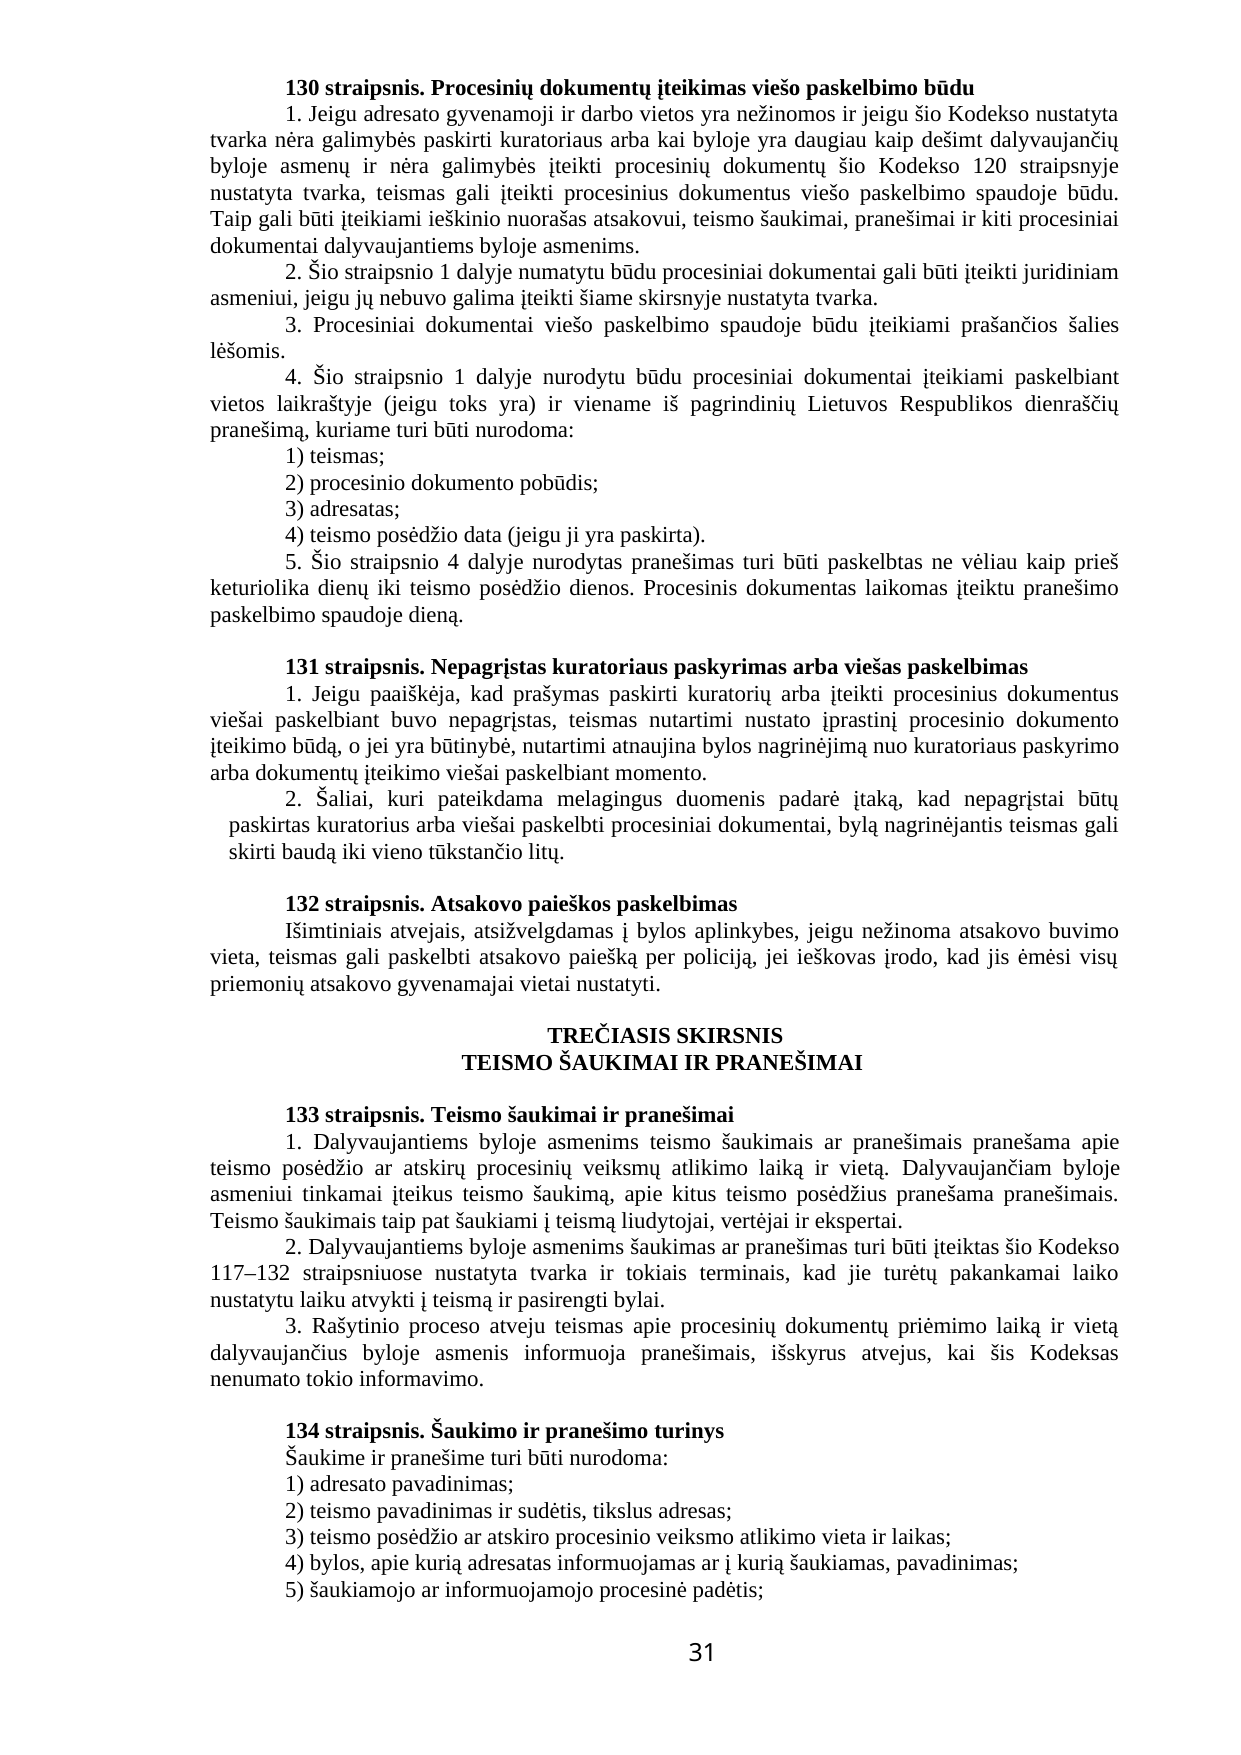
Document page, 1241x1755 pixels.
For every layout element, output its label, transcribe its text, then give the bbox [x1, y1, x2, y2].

text 131 straipsnis. Nepagrįstas kuratoriaus paskyrimas arba viešas paskelbimas [285, 653, 1120, 680]
text 2) procesinio dokumento pobūdis; [210, 469, 1120, 495]
text 2) teismo pavadinimas ir sudėtis, tikslus adresas; [210, 1497, 1120, 1523]
text 1) teismas; [210, 442, 1120, 469]
text 1. Jeigu paaiškėja, kad prašymas paskirti kuratorių arba įteikti procesinius dokumentus viešai paskelbiant buvo nepagrįstas, teismas nutartimi nustato įprastinį procesinio dokumento įteikimo būdą, o jei yra būtinybė, nutartimi atnaujina bylos nagrinėjimą nuo kuratoriaus paskyrimo arba dokumentų įteikimo viešai paskelbiant momento. [210, 680, 1120, 785]
text 134 straipsnis. Šaukimo ir pranešimo turinys [210, 1418, 1120, 1444]
text 1) adresato pavadinimas; [210, 1470, 1120, 1497]
text 1. Dalyvaujantiems byloje asmenims teismo šaukimais ar pranešimais pranešama apie teismo posėdžio ar atskirų procesinių veiksmų atlikimo laiką ir vietą. Dalyvaujančiam byloje asmeniui tinkamai įteikus teismo šaukimą, apie kitus teismo posėdžius pranešama pranešimais. Teismo šaukimais taip pat šaukiami į teismą liudytojai, vertėjai ir ekspertai. [210, 1128, 1120, 1233]
text 2. Šaliai, kuri pateikdama melagingus duomenis padarė įtaką, kad nepagrįstai būtų paskirtas kuratorius arba viešai paskelbti procesiniai dokumentai, bylą nagrinėjantis teismas gali skirti baudą iki vieno tūkstančio litų. [229, 785, 1120, 864]
text 132 straipsnis. Atsakovo paieškos paskelbimas [210, 891, 1120, 917]
text 133 straipsnis. Teismo šaukimai ir pranešimai [210, 1101, 1120, 1128]
text 5. Šio straipsnio 4 dalyje nurodytas pranešimas turi būti paskelbtas ne vėliau kaip prieš keturiolika dienų iki teismo posėdžio dienos. Procesinis dokumentas laikomas įteiktu pranešimo paskelbimo spaudoje dieną. [210, 548, 1120, 627]
text 2. Dalyvaujantiems byloje asmenims šaukimas ar pranešimas turi būti įteiktas šio Kodekso 117–132 straipsniuose nustatyta tvarka ir tokiais terminais, kad jie turėtų pakankamai laiko nustatytu laiku atvykti į teismą ir pasirengti bylai. [210, 1233, 1120, 1312]
text 3. Rašytinio proceso atveju teismas apie procesinių dokumentų priėmimo laiką ir vietą dalyvaujančius byloje asmenis informuoja pranešimais, išskyrus atvejus, kai šis Kodeksas nenumato tokio informavimo. [210, 1312, 1120, 1391]
subtitle Trečiasis skirsnis [210, 1022, 1120, 1049]
text 4) teismo posėdžio data (jeigu ji yra paskirta). [210, 522, 1120, 548]
text 3) teismo posėdžio ar atskiro procesinio veiksmo atlikimo vieta ir laikas; [210, 1523, 1120, 1549]
text 4) bylos, apie kurią adresatas informuojamas ar į kurią šaukiamas, pavadinimas; [210, 1549, 1120, 1576]
text 1. Jeigu adresato gyvenamoji ir darbo vietos yra nežinomos ir jeigu šio Kodekso nustatyta tvarka nėra galimybės paskirti kuratoriaus arba kai byloje yra daugiau kaip dešimt dalyvaujančių byloje asmenų ir nėra galimybės įteikti procesinių dokumentų šio Kodekso 120 straipsnyje nustatyta tvarka, teismas gali įteikti procesinius dokumentus viešo paskelbimo spaudoje būdu. Taip gali būti įteikiami ieškinio nuorašas atsakovui, teismo šaukimai, pranešimai ir kiti procesiniai dokumentai dalyvaujantiems byloje asmenims. [210, 100, 1120, 258]
text Šaukime ir pranešime turi būti nurodoma: [210, 1444, 1120, 1470]
text 3) adresatas; [210, 495, 1120, 522]
text 130 straipsnis. Procesinių dokumentų įteikimas viešo paskelbimo būdu [210, 73, 1120, 100]
text 5) šaukiamojo ar informuojamojo procesinė padėtis; [210, 1576, 1120, 1602]
subtitle Teismo šaukimai ir pranešimai [210, 1049, 1120, 1075]
text 3. Procesiniai dokumentai viešo paskelbimo spaudoje būdu įteikiami prašančios šalies lėšomis. [210, 311, 1120, 363]
text 4. Šio straipsnio 1 dalyje nurodytu būdu procesiniai dokumentai įteikiami paskelbiant vietos laikraštyje (jeigu toks yra) ir viename iš pagrindinių Lietuvos Respublikos dienraščių pranešimą, kuriame turi būti nurodoma: [210, 363, 1120, 442]
text Išimtiniais atvejais, atsižvelgdamas į bylos aplinkybes, jeigu nežinoma atsakovo buvimo vieta, teismas gali paskelbti atsakovo paiešką per policiją, jei ieškovas įrodo, kad jis ėmėsi visų priemonių atsakovo gyvenamajai vietai nustatyti. [210, 917, 1120, 996]
text 2. Šio straipsnio 1 dalyje numatytu būdu procesiniai dokumentai gali būti įteikti juridiniam asmeniui, jeigu jų nebuvo galima įteikti šiame skirsnyje nustatyta tvarka. [210, 258, 1120, 311]
